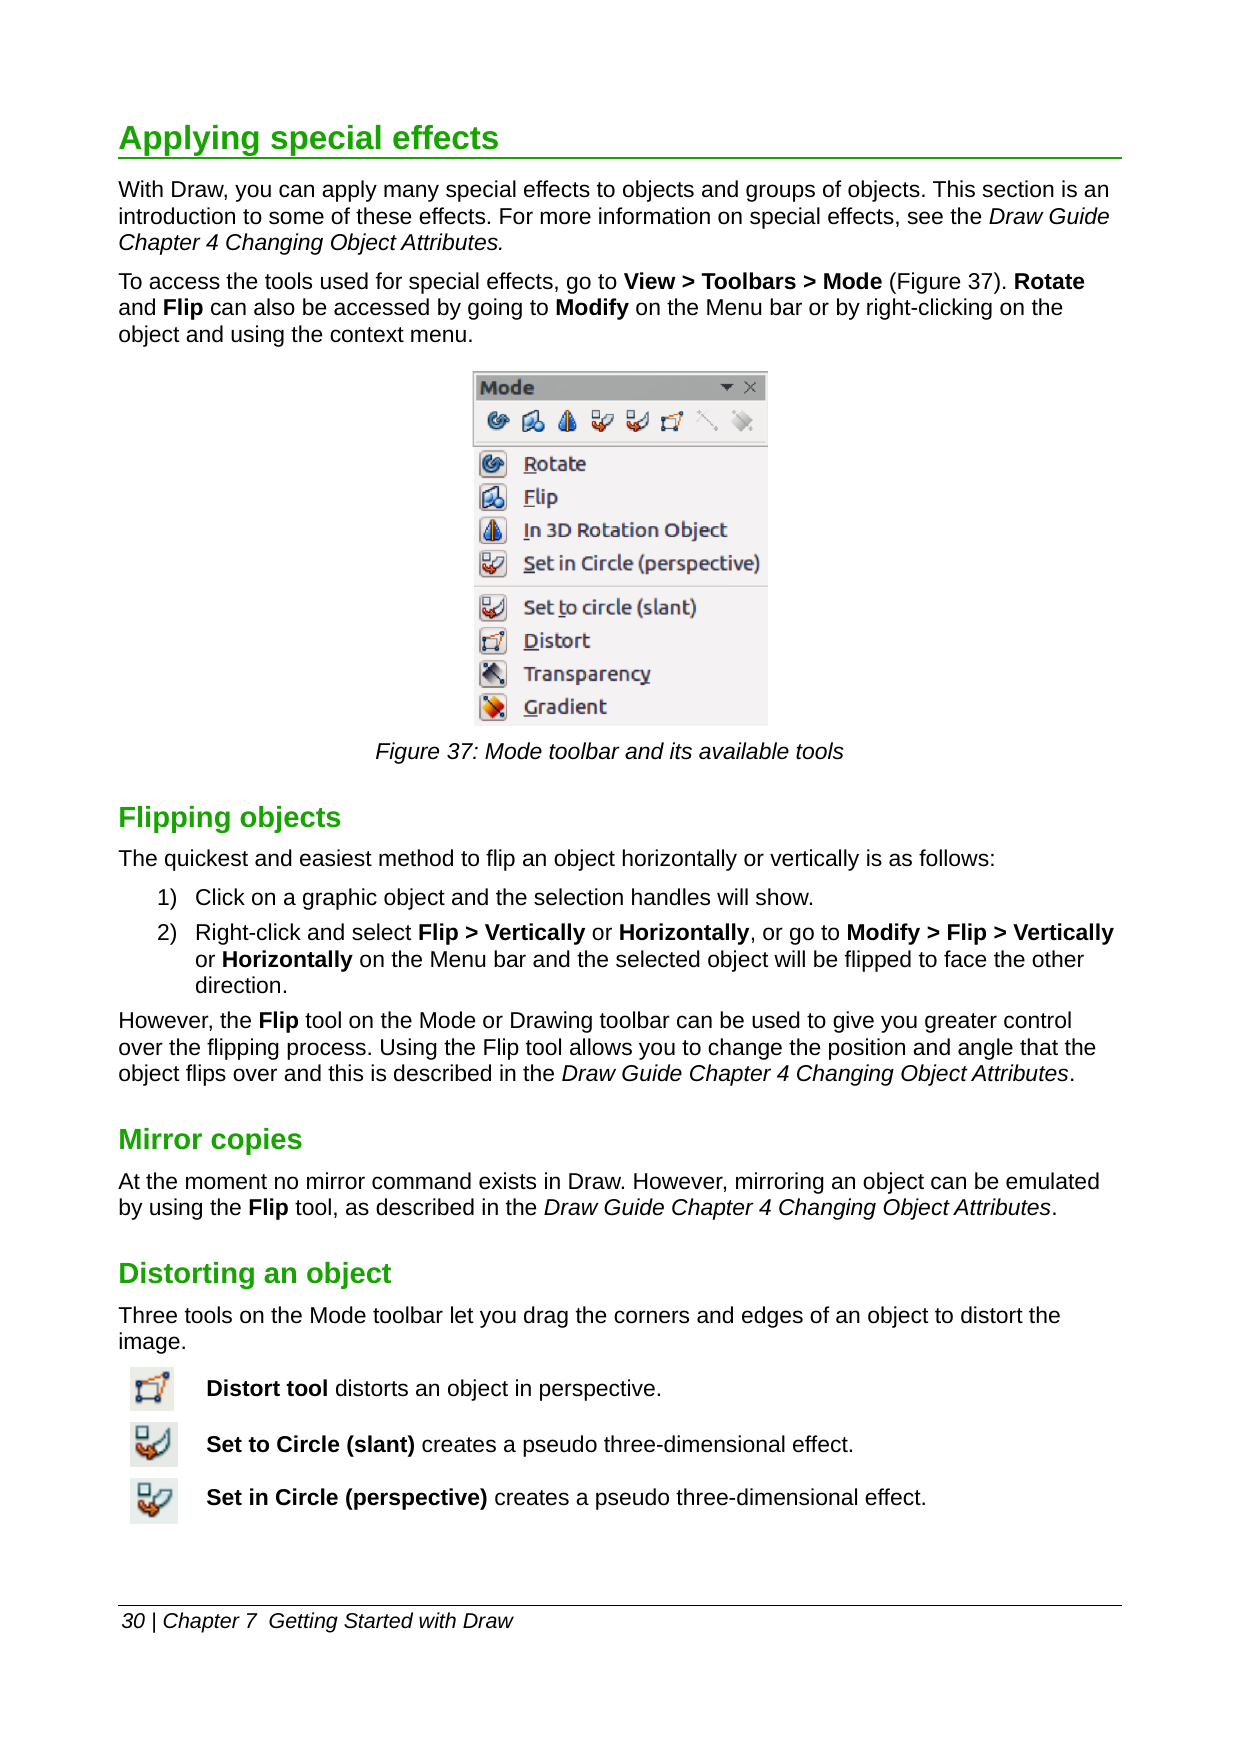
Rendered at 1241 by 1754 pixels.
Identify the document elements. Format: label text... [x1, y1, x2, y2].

text However, the Flip tool on the Mode or Drawing toolbar can be used to give you greater control over the flipping process. Using the Flip tool allows you to change the position and angle that the object flips over and this is described in the Draw Guide Chapter 4 Changing Object Attributes. [118, 1007, 1122, 1086]
table_cell [118, 1478, 206, 1528]
table_cell Set in Circle (perspective) creates a pseudo three-dimensional effect. [206, 1478, 1122, 1528]
table_cell Set to Circle (slant) creates a pseudo three-dimensional effect. [206, 1423, 1122, 1478]
table_header Distort tool distorts an object in perspective. [206, 1367, 1122, 1422]
picture [472, 371, 768, 726]
text Figure 37: Mode toolbar and its available tools [375, 738, 865, 764]
text At the moment no mirror command exists in Draw. However, mirroring an object can be emulated by using the Flip tool, as described in the Draw Guide Chapter 4 Changing Object Attributes. [118, 1168, 1122, 1220]
subtitle Distorting an object [118, 1256, 1122, 1290]
picture [130, 1422, 178, 1467]
text With Draw, you can apply many special effects to objects and groups of objects. This section is an introduction to some of these effects. For more information on special effects, see the Draw Guide Chapter 4 Changing Object Attributes. [118, 176, 1122, 255]
list Right-click and select Flip > Vertically or Horizontally, or go to Modify > Flip > Vertically or Horizontally on the Menu bar and the selected object will be flipped to face the other direction. [177, 919, 1122, 998]
subtitle Mirror copies [118, 1122, 1122, 1156]
subtitle Flipping objects [118, 800, 1122, 833]
text The quickest and easiest method to flip an object horizontally or vertically is as follows: [118, 845, 1122, 871]
subtitle Applying special effects [118, 118, 1122, 157]
text Three tools on the Mode toolbar let you drag the corners and edges of an object to distort the image. [118, 1302, 1122, 1354]
table_cell [118, 1423, 206, 1478]
table_header [118, 1367, 206, 1422]
picture [130, 1367, 174, 1411]
picture [130, 1478, 178, 1524]
list Click on a graphic object and the selection handles will show. [177, 884, 1122, 910]
text To access the tools used for special effects, go to View > Toolbars > Mode (Figure 37). Rotate and Flip can also be accessed by going to Modify on the Menu bar or by right-clicking on the object and using the context menu. [118, 268, 1122, 347]
